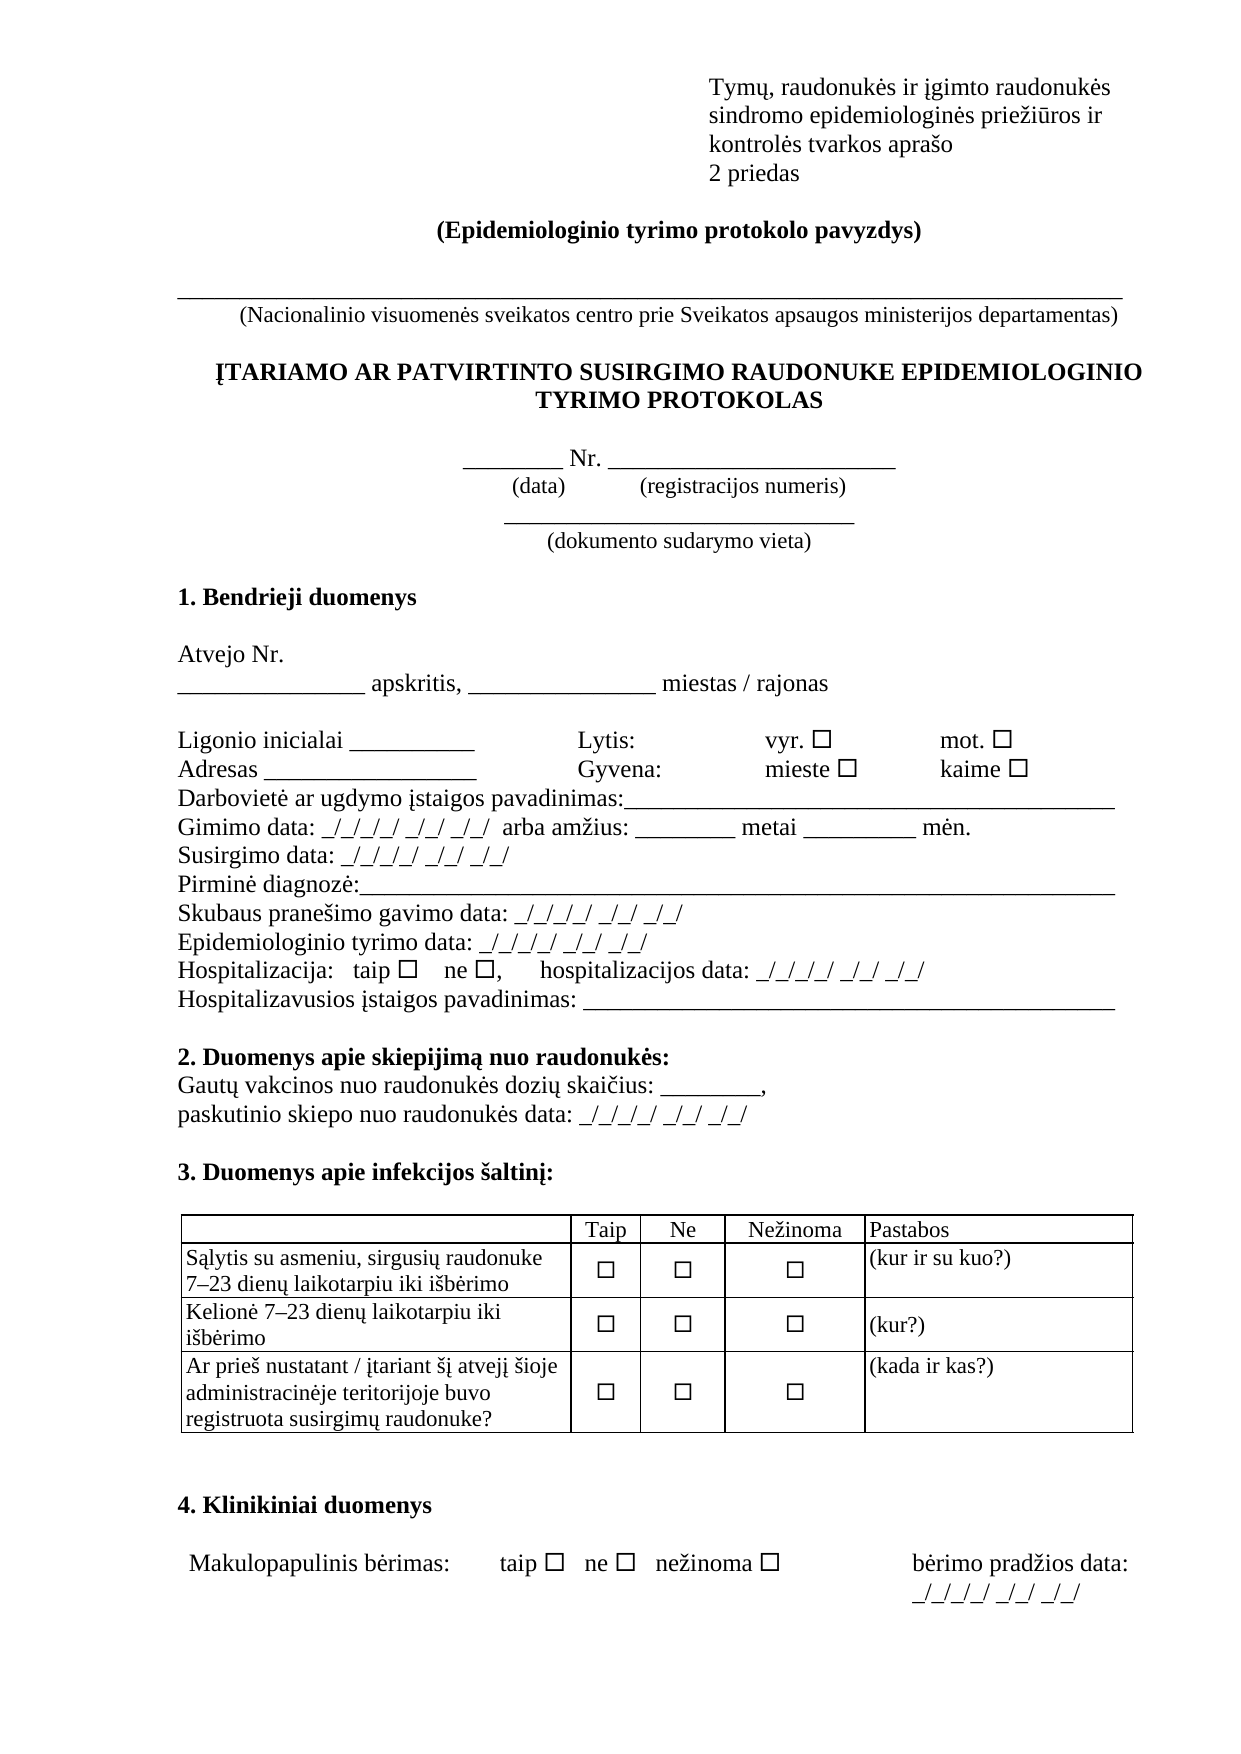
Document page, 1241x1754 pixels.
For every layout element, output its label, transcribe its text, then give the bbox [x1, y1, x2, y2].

text sindromo epidemiologinės priežiūros ir [177, 100, 1181, 129]
text 3. Duomenys apie infekcijos šaltinį: [177, 1157, 1181, 1186]
text Pirminė diagnozė: [177, 869, 1181, 898]
table_header bėrimo pradžios data: _/_/_/_/ _/_/ _/_/ [901, 1548, 1145, 1606]
text Gimimo data: _/_/_/_/ _/_/ _/_/ arba amžius: ________ metai _________ mėn. [177, 812, 1181, 841]
text ____________________________ [177, 498, 1181, 527]
table_cell Sąlytis su asmeniu, sirgusių raudonuke 7–23 dienų laikotarpiu iki išbėrimo [182, 1244, 570, 1297]
text Tymų, raudonukės ir įgimto raudonukės [177, 72, 1181, 100]
table_header taip [] ne [] nežinoma [] [488, 1548, 901, 1606]
table_cell [] [572, 1352, 640, 1431]
text Hospitalizavusios įstaigos pavadinimas: [177, 984, 1181, 1013]
text Skubaus pranešimo gavimo data: _/_/_/_/ _/_/ _/_/ [177, 898, 1181, 927]
table_cell [] [641, 1352, 724, 1431]
text Atvejo Nr. [177, 639, 1181, 668]
text kontrolės tvarkos aprašo [177, 129, 1181, 158]
table_cell [] [641, 1298, 724, 1351]
table_cell [] [572, 1244, 640, 1297]
table_cell (kur?) [866, 1298, 1132, 1351]
text (Epidemiologinio tyrimo protokolo pavyzdys) [177, 215, 1181, 244]
text 2 priedas [177, 158, 1181, 187]
text (Nacionalinio visuomenės sveikatos centro prie Sveikatos apsaugos ministerijos departamentas) [177, 302, 1181, 328]
table_cell [] [572, 1298, 640, 1351]
table_cell [] [726, 1244, 864, 1297]
table_header [182, 1216, 570, 1242]
text _______________ apskritis, _______________ miestas / rajonas [177, 668, 1181, 697]
text Adresas _________________ Gyvena: mieste [] kaime [] [177, 754, 1181, 783]
table_cell [] [641, 1244, 724, 1297]
table_header Nežinoma [726, 1216, 864, 1242]
text 2. Duomenys apie skiepijimą nuo raudonukės: [177, 1042, 1181, 1071]
text 4. Klinikiniai duomenys [177, 1491, 1181, 1519]
text Hospitalizacija: taip [] ne [], hospitalizacijos data: _/_/_/_/ _/_/ _/_/ [177, 956, 1181, 984]
text (data) (registracijos numeris) [177, 472, 1181, 498]
table_cell (kur ir su kuo?) [866, 1244, 1132, 1297]
table_header Makulopapulinis bėrimas: [177, 1548, 488, 1606]
table_cell Ar prieš nustatant / įtariant šį atvejį šioje administracinėje teritorijoje buvo registruota susirgimų raudonuke? [182, 1352, 570, 1431]
table_cell Kelionė 7–23 dienų laikotarpiu iki išbėrimo [182, 1298, 570, 1351]
table_header Pastabos [866, 1216, 1132, 1242]
text Gautų vakcinos nuo raudonukės dozių skaičius: ________, paskutinio skiepo nuo raudonukės data: _/_/_/_/ _/_/ _/_/ [177, 1071, 1181, 1128]
text (dokumento sudarymo vieta) [177, 527, 1181, 553]
table_cell [] [726, 1298, 864, 1351]
text Susirgimo data: _/_/_/_/ _/_/ _/_/ [177, 841, 1181, 869]
text Darbovietė ar ugdymo įstaigos pavadinimas: [177, 783, 1181, 812]
text _ [177, 273, 1181, 302]
text 1. Bendrieji duomenys [177, 582, 1181, 611]
table_header Taip [572, 1216, 640, 1242]
text Ligonio inicialai __________ Lytis: vyr. [] mot. [] [177, 726, 1181, 754]
text Epidemiologinio tyrimo data: _/_/_/_/ _/_/ _/_/ [177, 927, 1181, 956]
table_cell (kada ir kas?) [866, 1352, 1132, 1431]
text ________ Nr. _______________________ [177, 443, 1181, 472]
text ĮTARIAMO AR PATVIRTINTO SUSIRGIMO RAUDONUKE EPIDEMIOLOGINIO TYRIMO PROTOKOLAS [177, 357, 1181, 414]
table_header Ne [641, 1216, 724, 1242]
table_cell [] [726, 1352, 864, 1431]
